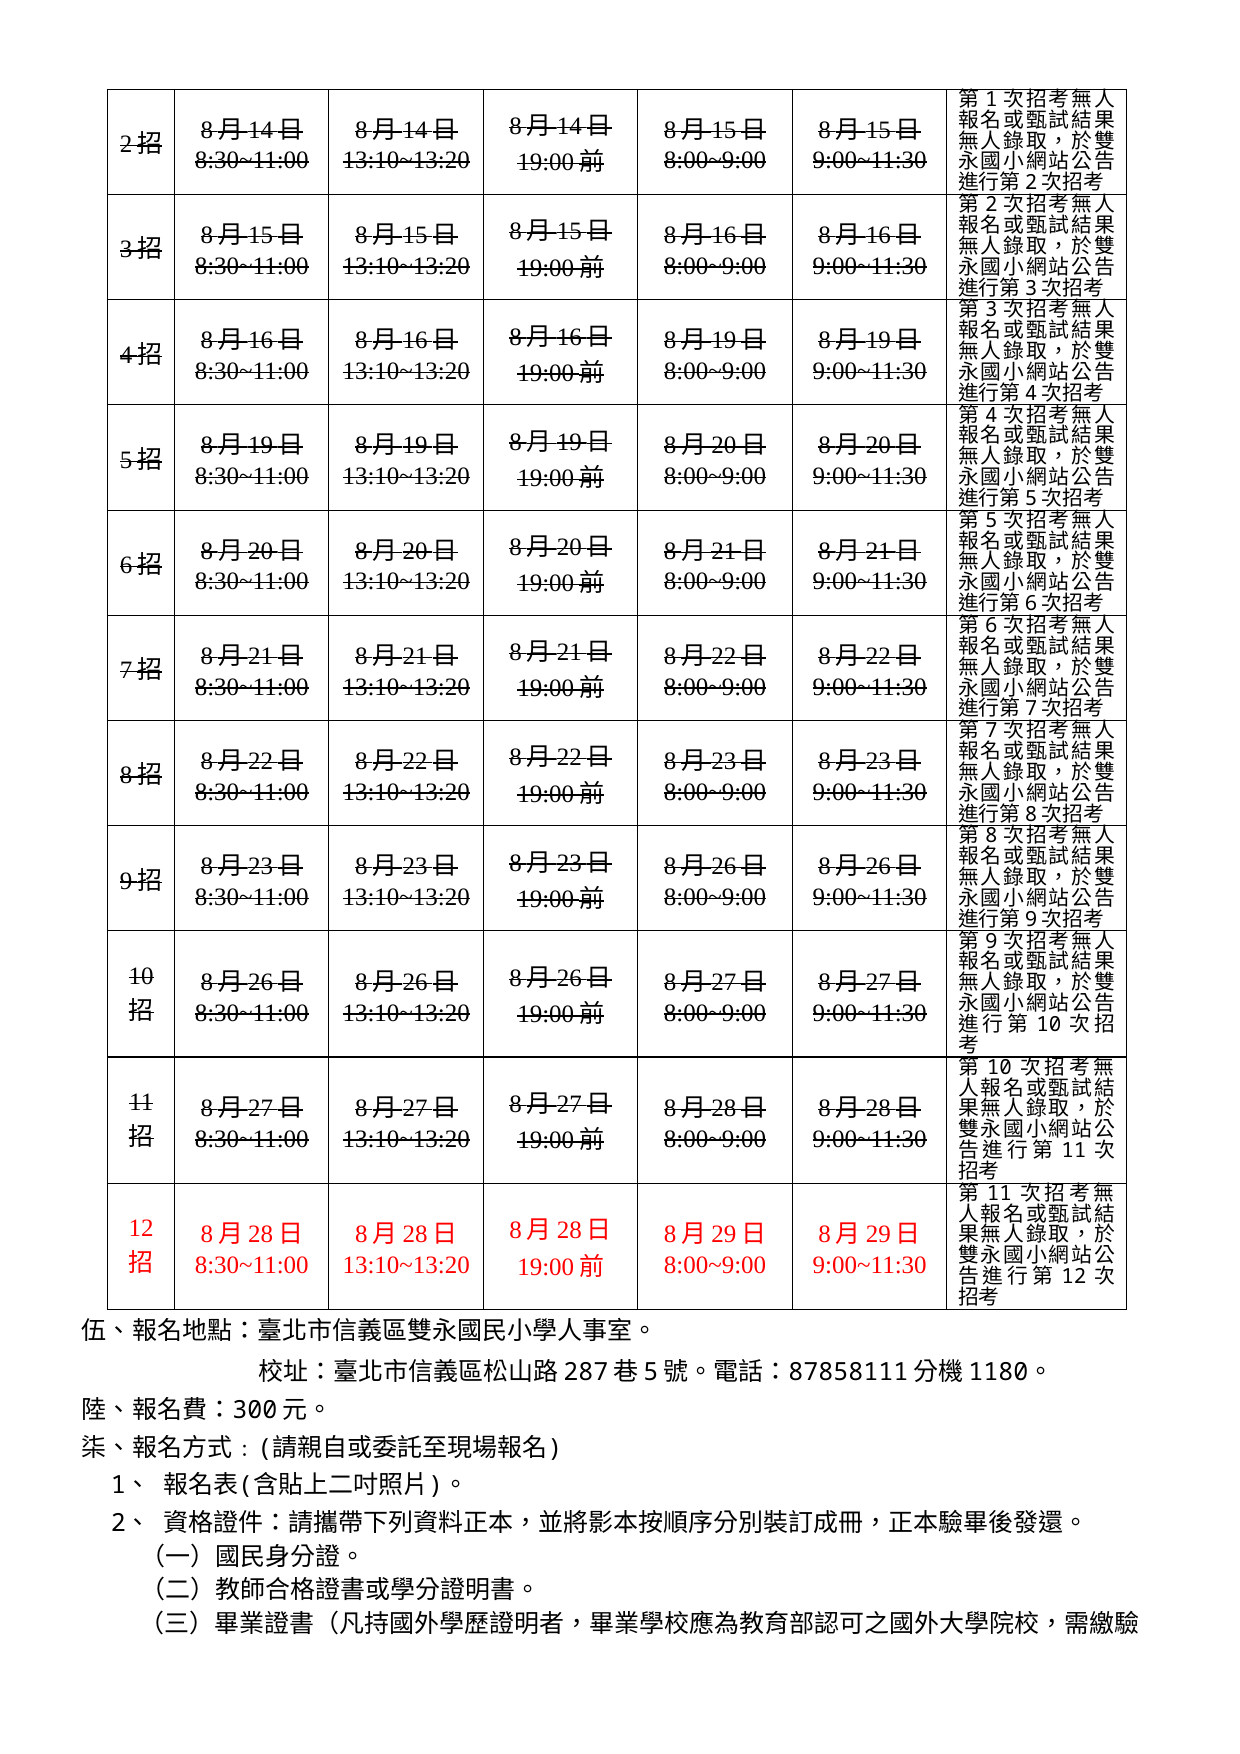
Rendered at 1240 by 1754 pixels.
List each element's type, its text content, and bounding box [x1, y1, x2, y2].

table_cell 8月27日 9:00~11:30 [793, 931, 946, 1056]
table_cell 8月23日 19:00前 [484, 826, 637, 930]
table_cell 8月15日 19:00前 [484, 195, 637, 299]
list 報名地點：臺北市信義區雙永國民小學人事室。 [81, 1309, 1160, 1347]
table_cell 8月16日 8:00~9:00 [638, 195, 792, 299]
table_cell 8月19日 8:00~9:00 [638, 300, 792, 404]
table_cell 8月19日 9:00~11:30 [793, 300, 946, 404]
table_cell 6招 [108, 511, 174, 615]
table_cell 8月15日 13:10~13:20 [329, 195, 483, 299]
table_cell 8月22日 19:00前 [484, 721, 637, 825]
table_cell 8月21日 9:00~11:30 [793, 511, 946, 615]
table_cell 8月20日 19:00前 [484, 511, 637, 615]
table_cell 第11次招考無人報名或甄試結果無人錄取，於雙永國小網站公告進行第12次招考 [947, 1184, 1126, 1308]
table_cell 8月21日13:10~13:20 [329, 616, 483, 720]
table_cell 9招 [108, 826, 174, 930]
table_cell 8月19日13:10~13:20 [329, 405, 483, 509]
table_cell 8月26日 8:30~11:00 [175, 931, 328, 1056]
table_cell 第5次招考無人報名或甄試結果無人錄取，於雙永國小網站公告進行第6次招考 [947, 511, 1126, 615]
table_cell 8月21日 19:00前 [484, 616, 637, 720]
table_cell 8月27日 19:00前 [484, 1058, 637, 1182]
table_cell 8月19日 8:30~11:00 [175, 405, 328, 509]
table_cell 8月26日 8:00~9:00 [638, 826, 792, 930]
table_cell 第10次招考無人報名或甄試結果無人錄取，於雙永國小網站公告進行第11次招考 [947, 1058, 1126, 1182]
table_cell 8月28日 8:00~9:00 [638, 1058, 792, 1182]
table_cell 10招 [108, 931, 174, 1056]
table_cell 7招 [108, 616, 174, 720]
table_cell 8月27日 8:00~9:00 [638, 931, 792, 1056]
table_cell 8月29日 9:00~11:30 [793, 1184, 946, 1308]
table_cell 8月16日13:10~13:20 [329, 300, 483, 404]
table_cell 8月15日 9:00~11:30 [793, 90, 946, 194]
table_cell 8月19日 19:00前 [484, 405, 637, 509]
text 校址：臺北市信義區松山路287巷5號。電話：87858111分機1180。 [258, 1347, 1160, 1389]
table_cell 8月20日 9:00~11:30 [793, 405, 946, 509]
table_cell 4招 [108, 300, 174, 404]
table_cell 第6次招考無人報名或甄試結果無人錄取，於雙永國小網站公告進行第7次招考 [947, 616, 1126, 720]
table_cell 12招 [108, 1184, 174, 1308]
table_cell 第8次招考無人報名或甄試結果無人錄取，於雙永國小網站公告進行第9次招考 [947, 826, 1126, 930]
table_cell 8月26日 19:00前 [484, 931, 637, 1056]
table_cell 8月15日 8:30~11:00 [175, 195, 328, 299]
table_cell 8月20日 8:00~9:00 [638, 405, 792, 509]
table_cell 8月16日 9:00~11:30 [793, 195, 946, 299]
table_cell 8月15日 8:00~9:00 [638, 90, 792, 194]
table_cell 第1次招考無人報名或甄試結果無人錄取，於雙永國小網站公告進行第2次招考 [947, 90, 1126, 194]
table_cell 8月29日 8:00~9:00 [638, 1184, 792, 1308]
table_cell 8月16日 19:00前 [484, 300, 637, 404]
table_cell 2招 [108, 90, 174, 194]
text （二）教師合格證書或學分證明書。 [81, 1572, 1160, 1605]
table_cell 8月23日 8:00~9:00 [638, 721, 792, 825]
table_cell 8月28日 19:00前 [484, 1184, 637, 1308]
table_cell 8月14日 8:30~11:00 [175, 90, 328, 194]
table_cell 8月28日 8:30~11:00 [175, 1184, 328, 1308]
table_cell 第7次招考無人報名或甄試結果無人錄取，於雙永國小網站公告進行第8次招考 [947, 721, 1126, 825]
table_cell 8月26日 9:00~11:30 [793, 826, 946, 930]
list 資格證件：請攜帶下列資料正本，並將影本按順序分別裝訂成冊，正本驗畢後發還。 [111, 1501, 1160, 1539]
table_cell 8月21日 8:30~11:00 [175, 616, 328, 720]
table_cell 8月27日 8:30~11:00 [175, 1058, 328, 1182]
table_cell 8月22日13:10~13:20 [329, 721, 483, 825]
table_cell 8月14日 13:10~13:20 [329, 90, 483, 194]
table_cell 8月23日13:10~13:20 [329, 826, 483, 930]
table_cell 8月22日 8:00~9:00 [638, 616, 792, 720]
table_cell 8招 [108, 721, 174, 825]
table_cell 8月28日 9:00~11:30 [793, 1058, 946, 1182]
text （一）國民身分證。 [81, 1539, 1160, 1572]
table_cell 8月22日 9:00~11:30 [793, 616, 946, 720]
table_cell 5招 [108, 405, 174, 509]
table_cell 8月26日13:10~13:20 [329, 931, 483, 1056]
table_cell 8月16日 8:30~11:00 [175, 300, 328, 404]
table_cell 8月27日13:10~13:20 [329, 1058, 483, 1182]
table_cell 8月23日 8:30~11:00 [175, 826, 328, 930]
table_cell 第3次招考無人報名或甄試結果無人錄取，於雙永國小網站公告進行第4次招考 [947, 300, 1126, 404]
table_cell 第4次招考無人報名或甄試結果無人錄取，於雙永國小網站公告進行第5次招考 [947, 405, 1126, 509]
table_cell 8月28日13:10~13:20 [329, 1184, 483, 1308]
table_cell 3招 [108, 195, 174, 299]
table_cell 第9次招考無人報名或甄試結果無人錄取，於雙永國小網站公告進行第10次招考 [947, 931, 1126, 1056]
table_cell 8月14日 19:00前 [484, 90, 637, 194]
text （三）畢業證書（凡持國外學歷證明者，畢業學校應為教育部認可之國外大學院校，需繳驗 [139, 1605, 1160, 1639]
table_cell 第2次招考無人報名或甄試結果無人錄取，於雙永國小網站公告進行第3次招考 [947, 195, 1126, 299]
table_cell 11招 [108, 1058, 174, 1182]
list 報名費：300元。 [81, 1389, 1160, 1426]
table_cell 8月23日 9:00~11:30 [793, 721, 946, 825]
list 報名表(含貼上二吋照片)。 [111, 1464, 1160, 1501]
table_cell 8月20日13:10~13:20 [329, 511, 483, 615]
table_cell 8月22日 8:30~11:00 [175, 721, 328, 825]
list 報名方式﹕(請親自或委託至現場報名) [81, 1426, 1160, 1464]
table_cell 8月20日 8:30~11:00 [175, 511, 328, 615]
table_cell 8月21日 8:00~9:00 [638, 511, 792, 615]
